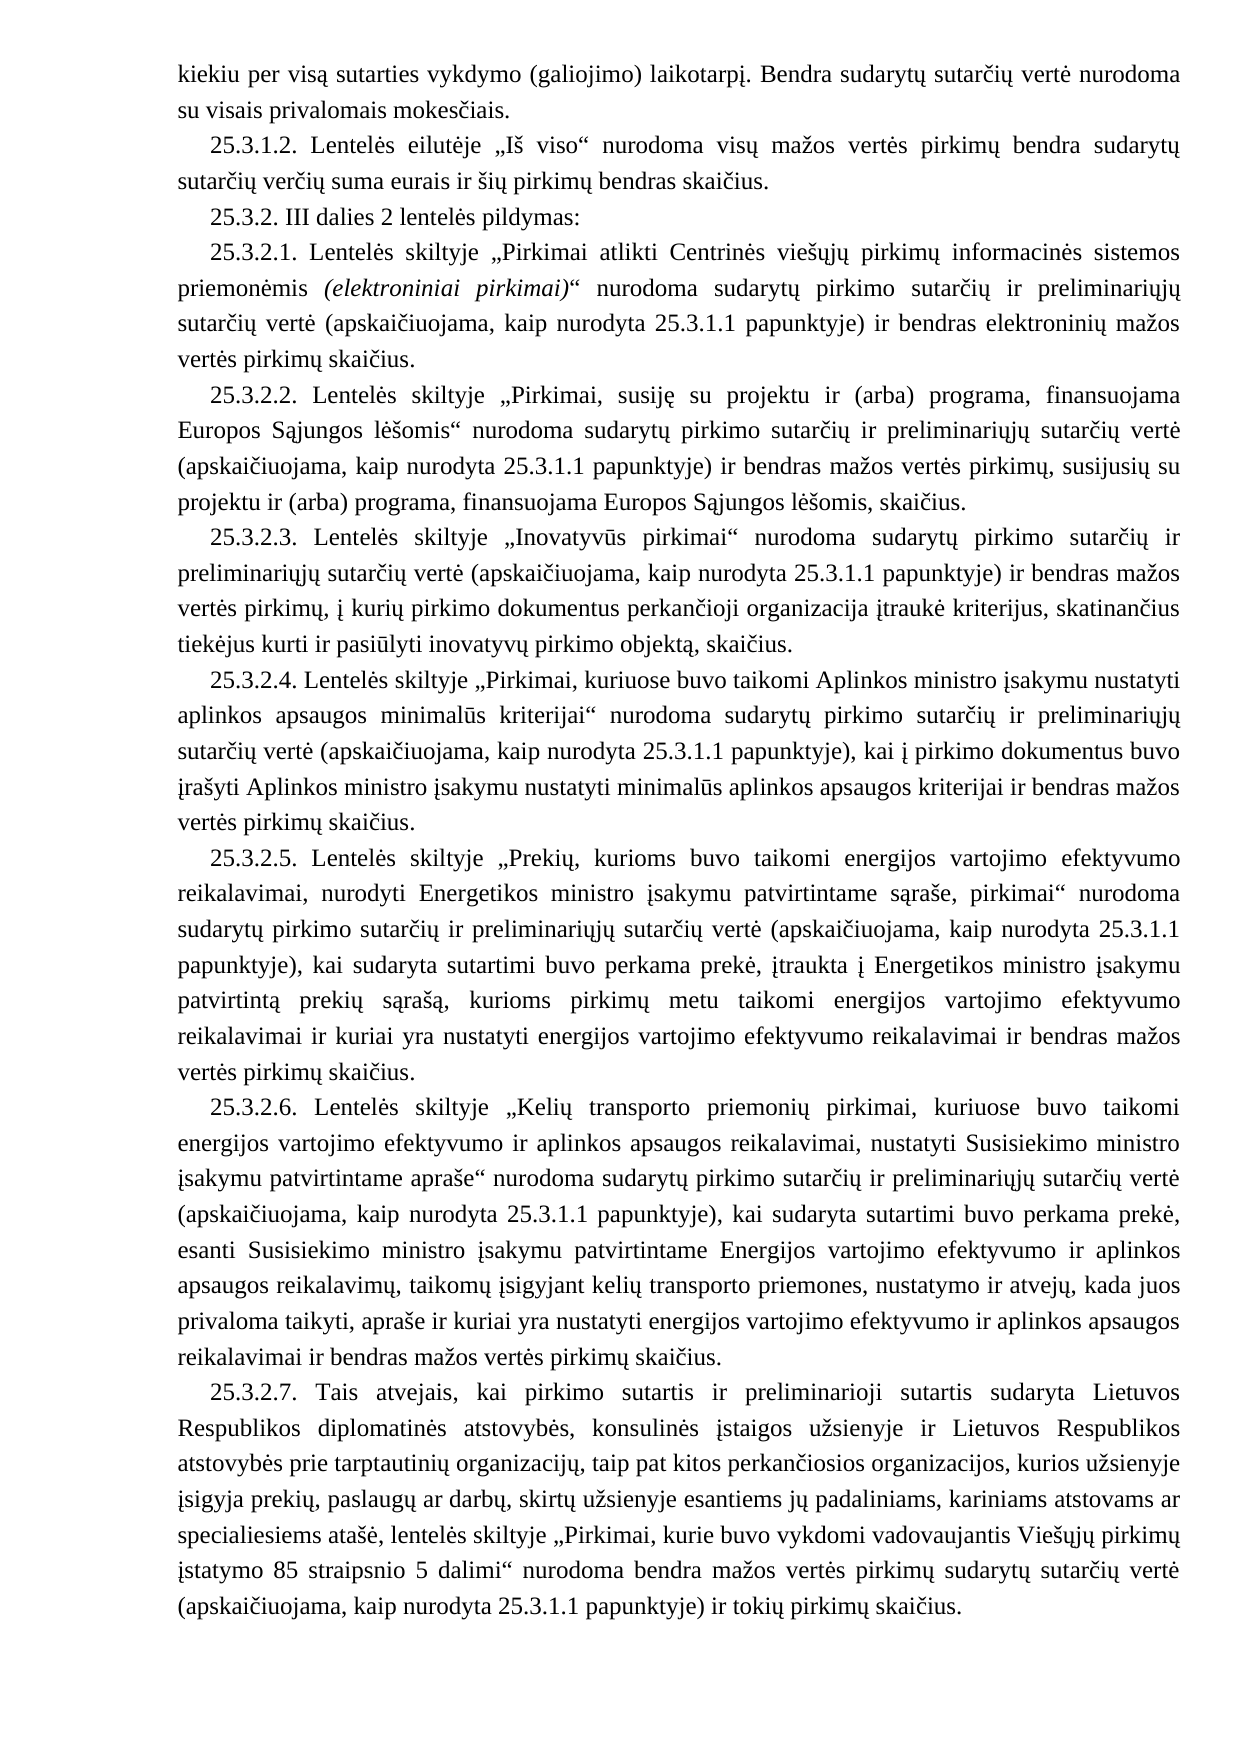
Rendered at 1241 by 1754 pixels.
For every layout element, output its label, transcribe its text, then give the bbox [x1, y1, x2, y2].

text 25.3.2.3. Lentelės skiltyje „Inovatyvūs pirkimai“ nurodoma sudarytų pirkimo sutarčių ir preliminariųjų sutarčių vertė (apskaičiuojama, kaip nurodyta 25.3.1.1 papunktyje) ir bendras mažos vertės pirkimų, į kurių pirkimo dokumentus perkančioji organizacija įtraukė kriterijus, skatinančius tiekėjus kurti ir pasiūlyti inovatyvų pirkimo objektą, skaičius. [177, 522, 1181, 658]
text 25.3.2.7. Tais atvejais, kai pirkimo sutartis ir preliminarioji sutartis sudaryta Lietuvos Respublikos diplomatinės atstovybės, konsulinės įstaigos užsienyje ir Lietuvos Respublikos atstovybės prie tarptautinių organizacijų, taip pat kitos perkančiosios organizacijos, kurios užsienyje įsigyja prekių, paslaugų ar darbų, skirtų užsienyje esantiems jų padaliniams, kariniams atstovams ar specialiesiems atašė, lentelės skiltyje „Pirkimai, kurie buvo vykdomi vadovaujantis Viešųjų pirkimų įstatymo 85 straipsnio 5 dalimi“ nurodoma bendra mažos vertės pirkimų sudarytų sutarčių vertė (apskaičiuojama, kaip nurodyta 25.3.1.1 papunktyje) ir tokių pirkimų skaičius. [177, 1377, 1181, 1620]
text 25.3.2.2. Lentelės skiltyje „Pirkimai, susiję su projektu ir (arba) programa, finansuojama Europos Sąjungos lėšomis“ nurodoma sudarytų pirkimo sutarčių ir preliminariųjų sutarčių vertė (apskaičiuojama, kaip nurodyta 25.3.1.1 papunktyje) ir bendras mažos vertės pirkimų, susijusių su projektu ir (arba) programa, finansuojama Europos Sąjungos lėšomis, skaičius. [177, 380, 1181, 515]
text 25.3.2. III dalies 2 lentelės pildymas: [177, 202, 1181, 230]
text 25.3.2.5. Lentelės skiltyje „Prekių, kurioms buvo taikomi energijos vartojimo efektyvumo reikalavimai, nurodyti Energetikos ministro įsakymu patvirtintame sąraše, pirkimai“ nurodoma sudarytų pirkimo sutarčių ir preliminariųjų sutarčių vertė (apskaičiuojama, kaip nurodyta 25.3.1.1 papunktyje), kai sudaryta sutartimi buvo perkama prekė, įtraukta į Energetikos ministro įsakymu patvirtintą prekių sąrašą, kurioms pirkimų metu taikomi energijos vartojimo efektyvumo reikalavimai ir kuriai yra nustatyti energijos vartojimo efektyvumo reikalavimai ir bendras mažos vertės pirkimų skaičius. [177, 843, 1181, 1085]
text 25.3.2.6. Lentelės skiltyje „Kelių transporto priemonių pirkimai, kuriuose buvo taikomi energijos vartojimo efektyvumo ir aplinkos apsaugos reikalavimai, nustatyti Susisiekimo ministro įsakymu patvirtintame apraše“ nurodoma sudarytų pirkimo sutarčių ir preliminariųjų sutarčių vertė (apskaičiuojama, kaip nurodyta 25.3.1.1 papunktyje), kai sudaryta sutartimi buvo perkama prekė, esanti Susisiekimo ministro įsakymu patvirtintame Energijos vartojimo efektyvumo ir aplinkos apsaugos reikalavimų, taikomų įsigyjant kelių transporto priemones, nustatymo ir atvejų, kada juos privaloma taikyti, apraše ir kuriai yra nustatyti energijos vartojimo efektyvumo ir aplinkos apsaugos reikalavimai ir bendras mažos vertės pirkimų skaičius. [177, 1092, 1181, 1370]
text 25.3.2.1. Lentelės skiltyje „Pirkimai atlikti Centrinės viešųjų pirkimų informacinės sistemos priemonėmis (elektroniniai pirkimai)“ nurodoma sudarytų pirkimo sutarčių ir preliminariųjų sutarčių vertė (apskaičiuojama, kaip nurodyta 25.3.1.1 papunktyje) ir bendras elektroninių mažos vertės pirkimų skaičius. [177, 237, 1181, 373]
text 25.3.2.4. Lentelės skiltyje „Pirkimai, kuriuose buvo taikomi Aplinkos ministro įsakymu nustatyti aplinkos apsaugos minimalūs kriterijai“ nurodoma sudarytų pirkimo sutarčių ir preliminariųjų sutarčių vertė (apskaičiuojama, kaip nurodyta 25.3.1.1 papunktyje), kai į pirkimo dokumentus buvo įrašyti Aplinkos ministro įsakymu nustatyti minimalūs aplinkos apsaugos kriterijai ir bendras mažos vertės pirkimų skaičius. [177, 665, 1181, 836]
text 25.3.1.2. Lentelės eilutėje „Iš viso“ nurodoma visų mažos vertės pirkimų bendra sudarytų sutarčių verčių suma eurais ir šių pirkimų bendras skaičius. [177, 130, 1181, 195]
text kiekiu per visą sutarties vykdymo (galiojimo) laikotarpį. Bendra sudarytų sutarčių vertė nurodoma su visais privalomais mokesčiais. [177, 59, 1181, 123]
